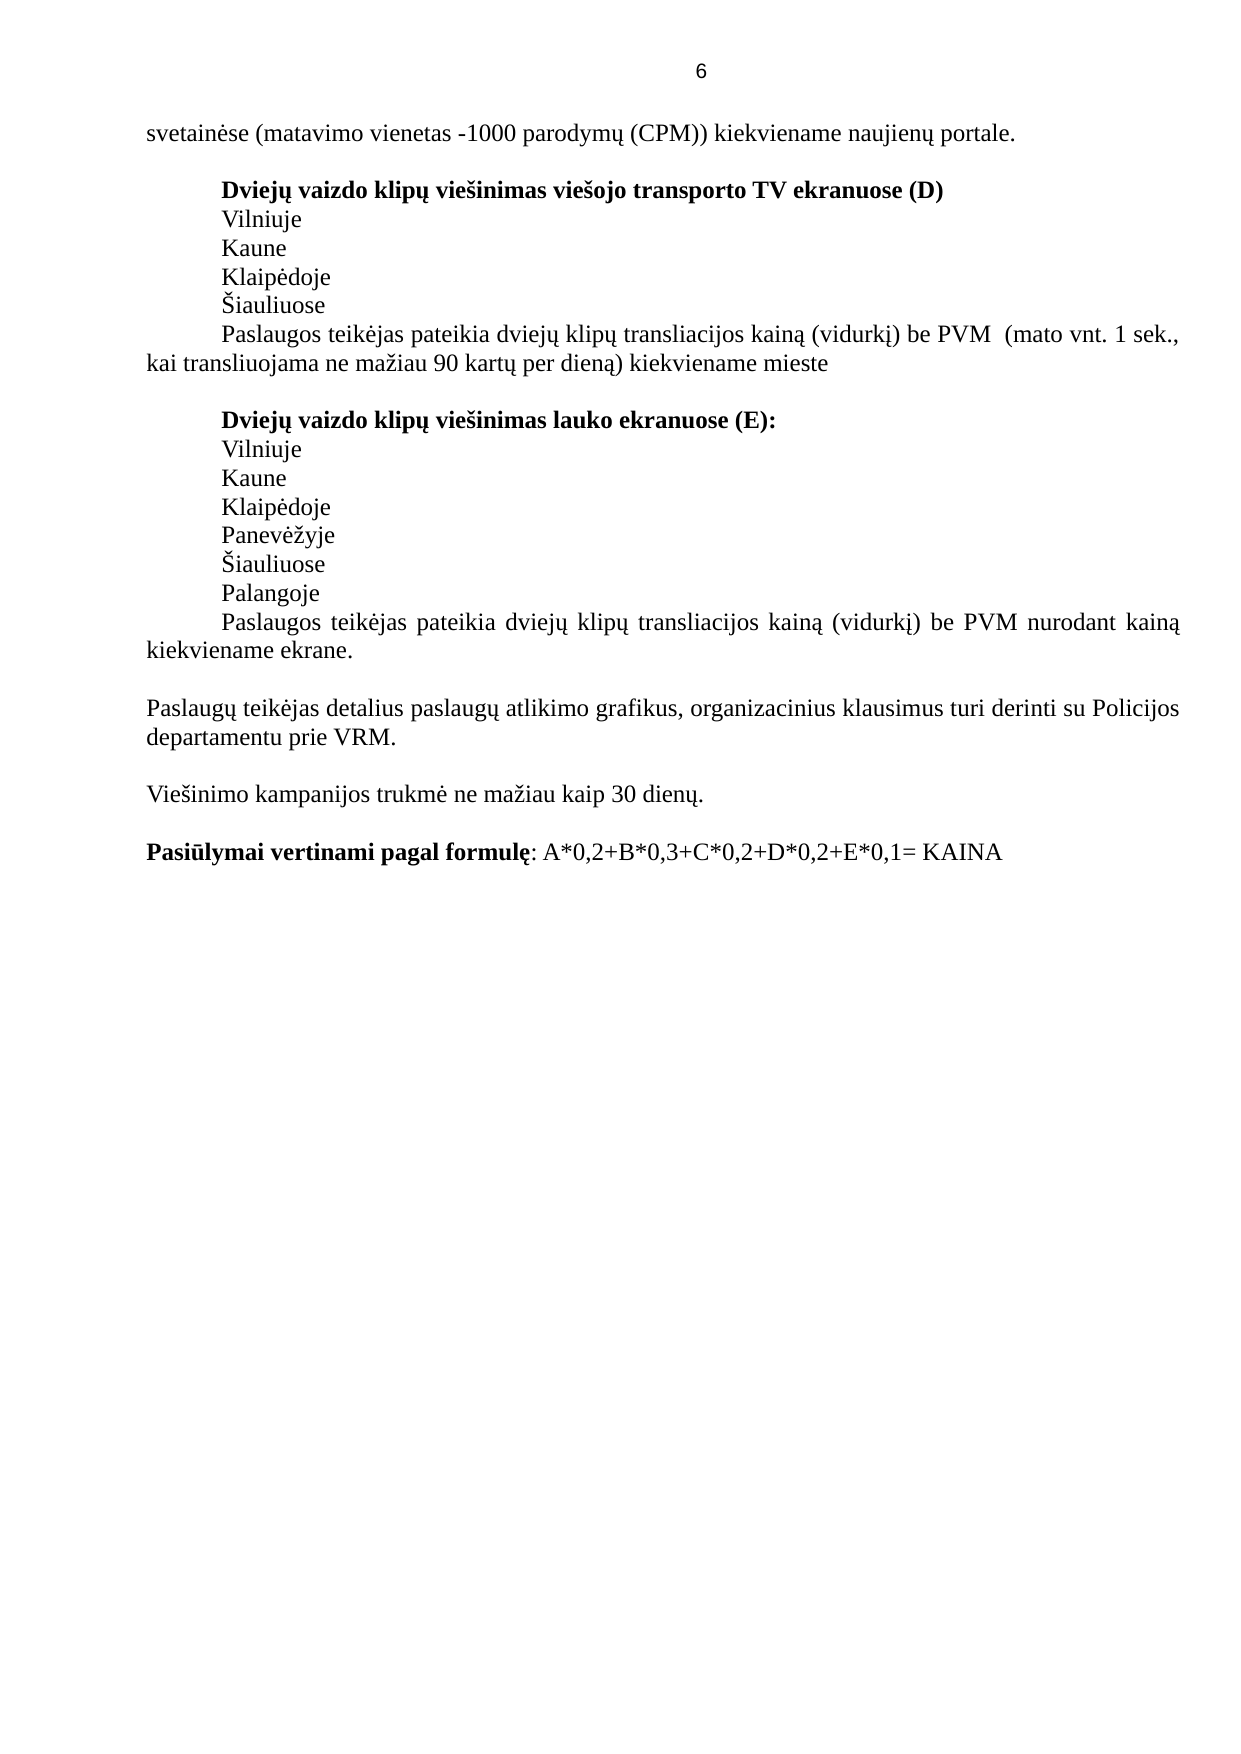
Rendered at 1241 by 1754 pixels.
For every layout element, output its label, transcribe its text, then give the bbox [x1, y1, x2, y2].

text svetainėse (matavimo vienetas -1000 parodymų (CPM)) kiekviename naujienų portale. [146, 118, 1181, 147]
text Kaune [146, 233, 1181, 262]
text Vilniuje [146, 204, 1181, 233]
text Vilniuje [146, 434, 1181, 463]
text Klaipėdoje [146, 492, 1181, 521]
text Šiauliuose [146, 549, 1181, 578]
text Viešinimo kampanijos trukmė ne mažiau kaip 30 dienų. [146, 779, 1181, 808]
text Palangoje [146, 578, 1181, 607]
text Šiauliuose [146, 291, 1181, 319]
text Paslaugų teikėjas detalius paslaugų atlikimo grafikus, organizacinius klausimus turi derinti su Policijos departamentu prie VRM. [146, 693, 1181, 751]
text Panevėžyje [146, 521, 1181, 549]
text Dviejų vaizdo klipų viešinimas lauko ekranuose (E): [146, 406, 1181, 434]
text Dviejų vaizdo klipų viešinimas viešojo transporto TV ekranuose (D) [146, 176, 1181, 204]
text Paslaugos teikėjas pateikia dviejų klipų transliacijos kainą (vidurkį) be PVM nurodant kainą kiekviename ekrane. [146, 607, 1181, 664]
text Kaune [146, 463, 1181, 492]
text Paslaugos teikėjas pateikia dviejų klipų transliacijos kainą (vidurkį) be PVM (mato vnt. 1 sek., kai transliuojama ne mažiau 90 kartų per dieną) kiekviename mieste [146, 319, 1181, 377]
text Klaipėdoje [146, 262, 1181, 291]
text Pasiūlymai vertinami pagal formulę: A*0,2+B*0,3+C*0,2+D*0,2+E*0,1= KAINA [146, 837, 1181, 866]
